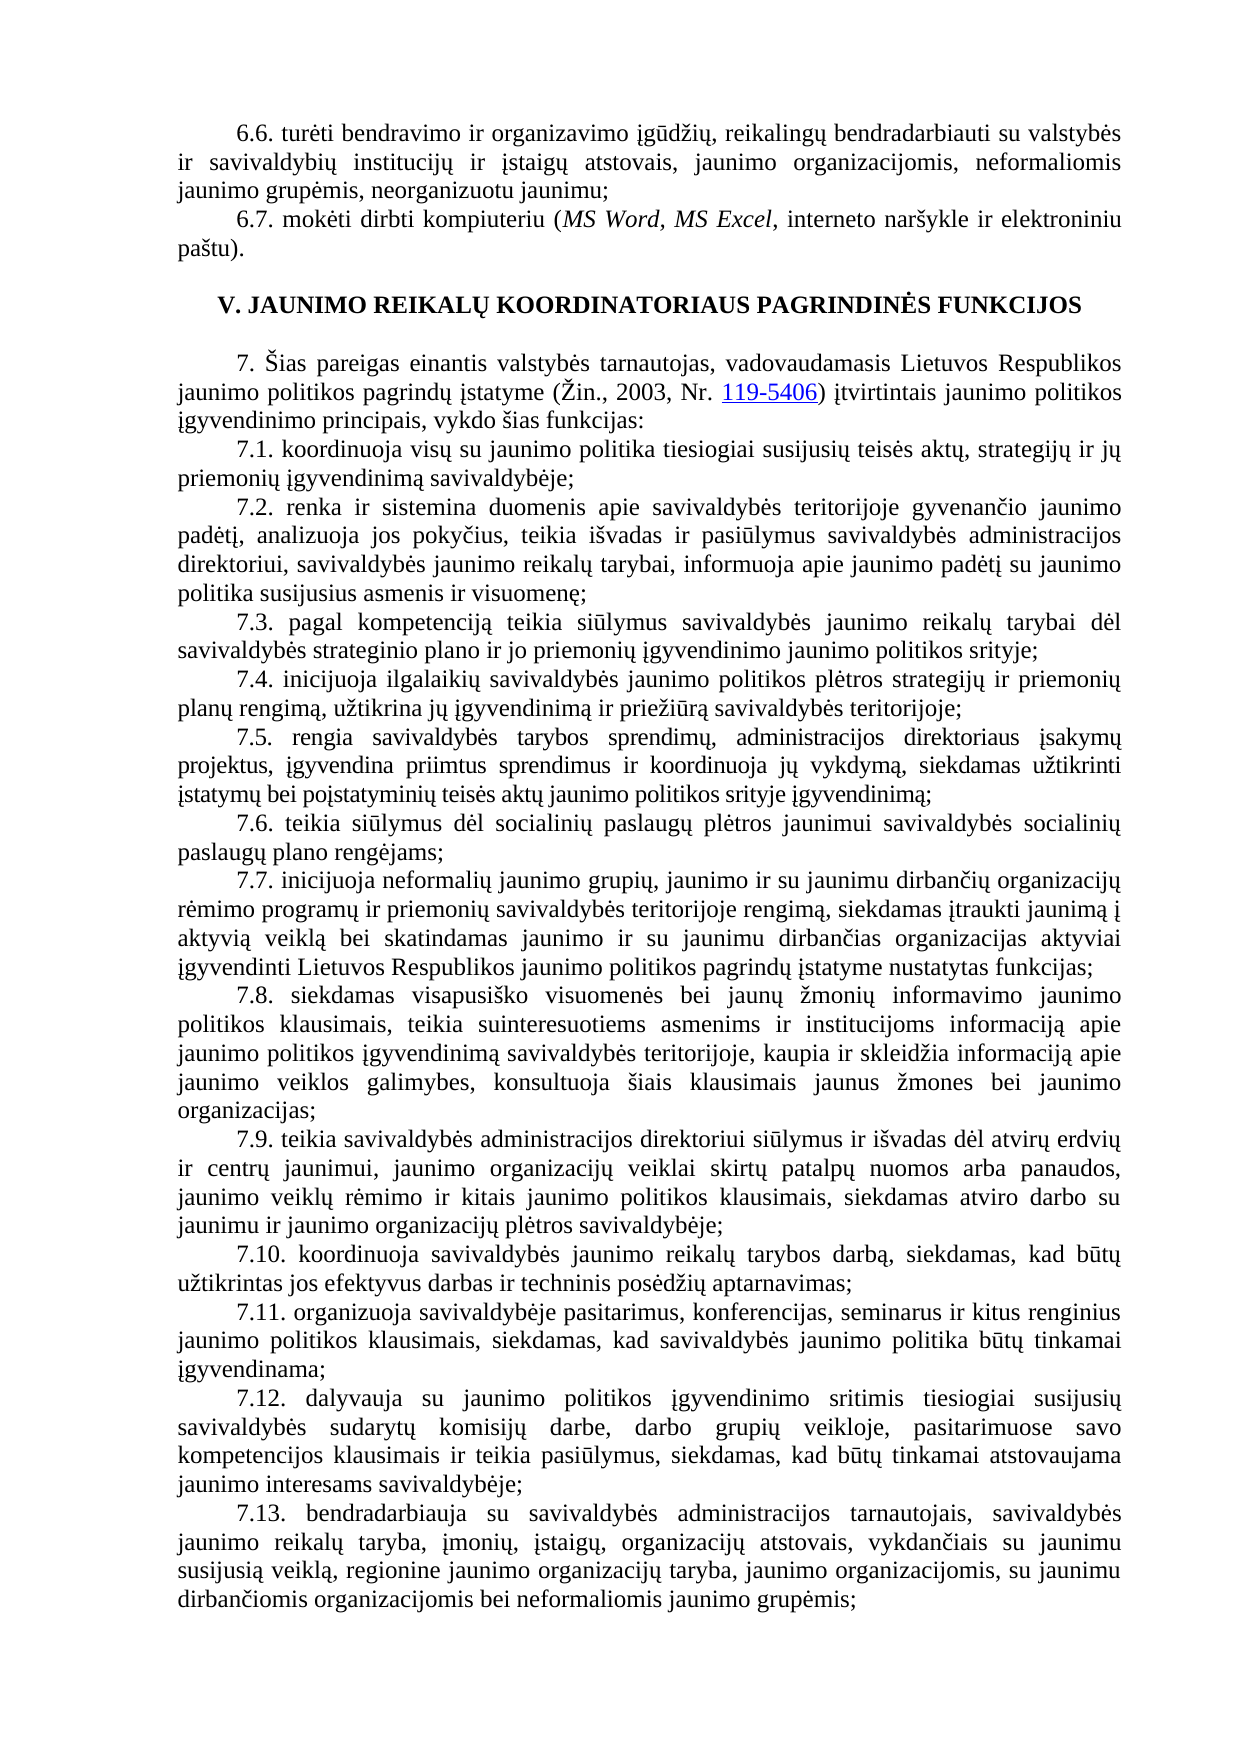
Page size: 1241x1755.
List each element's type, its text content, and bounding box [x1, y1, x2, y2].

text 6.7. mokėti dirbti kompiuteriu (MS Word, MS Excel, interneto naršykle ir elektroniniu paštu). [177, 204, 1122, 262]
text 7.4. inicijuoja ilgalaikių savivaldybės jaunimo politikos plėtros strategijų ir priemonių planų rengimą, užtikrina jų įgyvendinimą ir priežiūrą savivaldybės teritorijoje; [177, 664, 1122, 722]
text 6.6. turėti bendravimo ir organizavimo įgūdžių, reikalingų bendradarbiauti su valstybės ir savivaldybių institucijų ir įstaigų atstovais, jaunimo organizacijomis, neformaliomis jaunimo grupėmis, neorganizuotu jaunimu; [177, 118, 1122, 204]
text 7.6. teikia siūlymus dėl socialinių paslaugų plėtros jaunimui savivaldybės socialinių paslaugų plano rengėjams; [177, 808, 1122, 866]
text 7.13. bendradarbiauja su savivaldybės administracijos tarnautojais, savivaldybės jaunimo reikalų taryba, įmonių, įstaigų, organizacijų atstovais, vykdančiais su jaunimu susijusią veiklą, regionine jaunimo organizacijų taryba, jaunimo organizacijomis, su jaunimu dirbančiomis organizacijomis bei neformaliomis jaunimo grupėmis; [177, 1498, 1122, 1613]
text 7.10. koordinuoja savivaldybės jaunimo reikalų tarybos darbą, siekdamas, kad būtų užtikrintas jos efektyvus darbas ir techninis posėdžių aptarnavimas; [177, 1239, 1122, 1297]
text 7.12. dalyvauja su jaunimo politikos įgyvendinimo sritimis tiesiogiai susijusių savivaldybės sudarytų komisijų darbe, darbo grupių veikloje, pasitarimuose savo kompetencijos klausimais ir teikia pasiūlymus, siekdamas, kad būtų tinkamai atstovaujama jaunimo interesams savivaldybėje; [177, 1383, 1122, 1498]
text 7.5. rengia savivaldybės tarybos sprendimų, administracijos direktoriaus įsakymų projektus, įgyvendina priimtus sprendimus ir koordinuoja jų vykdymą, siekdamas užtikrinti įstatymų bei poįstatyminių teisės aktų jaunimo politikos srityje įgyvendinimą; [177, 722, 1122, 808]
text 7. Šias pareigas einantis valstybės tarnautojas, vadovaudamasis Lietuvos Respublikos jaunimo politikos pagrindų įstatyme (Žin., 2003, Nr. 119-5406) įtvirtintais jaunimo politikos įgyvendinimo principais, vykdo šias funkcijas: [177, 348, 1122, 434]
text 7.1. koordinuoja visų su jaunimo politika tiesiogiai susijusių teisės aktų, strategijų ir jų priemonių įgyvendinimą savivaldybėje; [177, 434, 1122, 492]
text 7.3. pagal kompetenciją teikia siūlymus savivaldybės jaunimo reikalų tarybai dėl savivaldybės strateginio plano ir jo priemonių įgyvendinimo jaunimo politikos srityje; [177, 607, 1122, 664]
text 7.7. inicijuoja neformalių jaunimo grupių, jaunimo ir su jaunimu dirbančių organizacijų rėmimo programų ir priemonių savivaldybės teritorijoje rengimą, siekdamas įtraukti jaunimą į aktyvią veiklą bei skatindamas jaunimo ir su jaunimu dirbančias organizacijas aktyviai įgyvendinti Lietuvos Respublikos jaunimo politikos pagrindų įstatyme nustatytas funkcijas; [177, 866, 1122, 981]
text 7.11. organizuoja savivaldybėje pasitarimus, konferencijas, seminarus ir kitus renginius jaunimo politikos klausimais, siekdamas, kad savivaldybės jaunimo politika būtų tinkamai įgyvendinama; [177, 1297, 1122, 1383]
text 7.9. teikia savivaldybės administracijos direktoriui siūlymus ir išvadas dėl atvirų erdvių ir centrų jaunimui, jaunimo organizacijų veiklai skirtų patalpų nuomos arba panaudos, jaunimo veiklų rėmimo ir kitais jaunimo politikos klausimais, siekdamas atviro darbo su jaunimu ir jaunimo organizacijų plėtros savivaldybėje; [177, 1124, 1122, 1239]
text V. JAUNIMO REIKALŲ KOORDINATORIAUS PAGRINDINĖS FUNKCIJOS [177, 291, 1122, 319]
text 7.2. renka ir sistemina duomenis apie savivaldybės teritorijoje gyvenančio jaunimo padėtį, analizuoja jos pokyčius, teikia išvadas ir pasiūlymus savivaldybės administracijos direktoriui, savivaldybės jaunimo reikalų tarybai, informuoja apie jaunimo padėtį su jaunimo politika susijusius asmenis ir visuomenę; [177, 492, 1122, 607]
text 7.8. siekdamas visapusiško visuomenės bei jaunų žmonių informavimo jaunimo politikos klausimais, teikia suinteresuotiems asmenims ir institucijoms informaciją apie jaunimo politikos įgyvendinimą savivaldybės teritorijoje, kaupia ir skleidžia informaciją apie jaunimo veiklos galimybes, konsultuoja šiais klausimais jaunus žmones bei jaunimo organizacijas; [177, 981, 1122, 1124]
